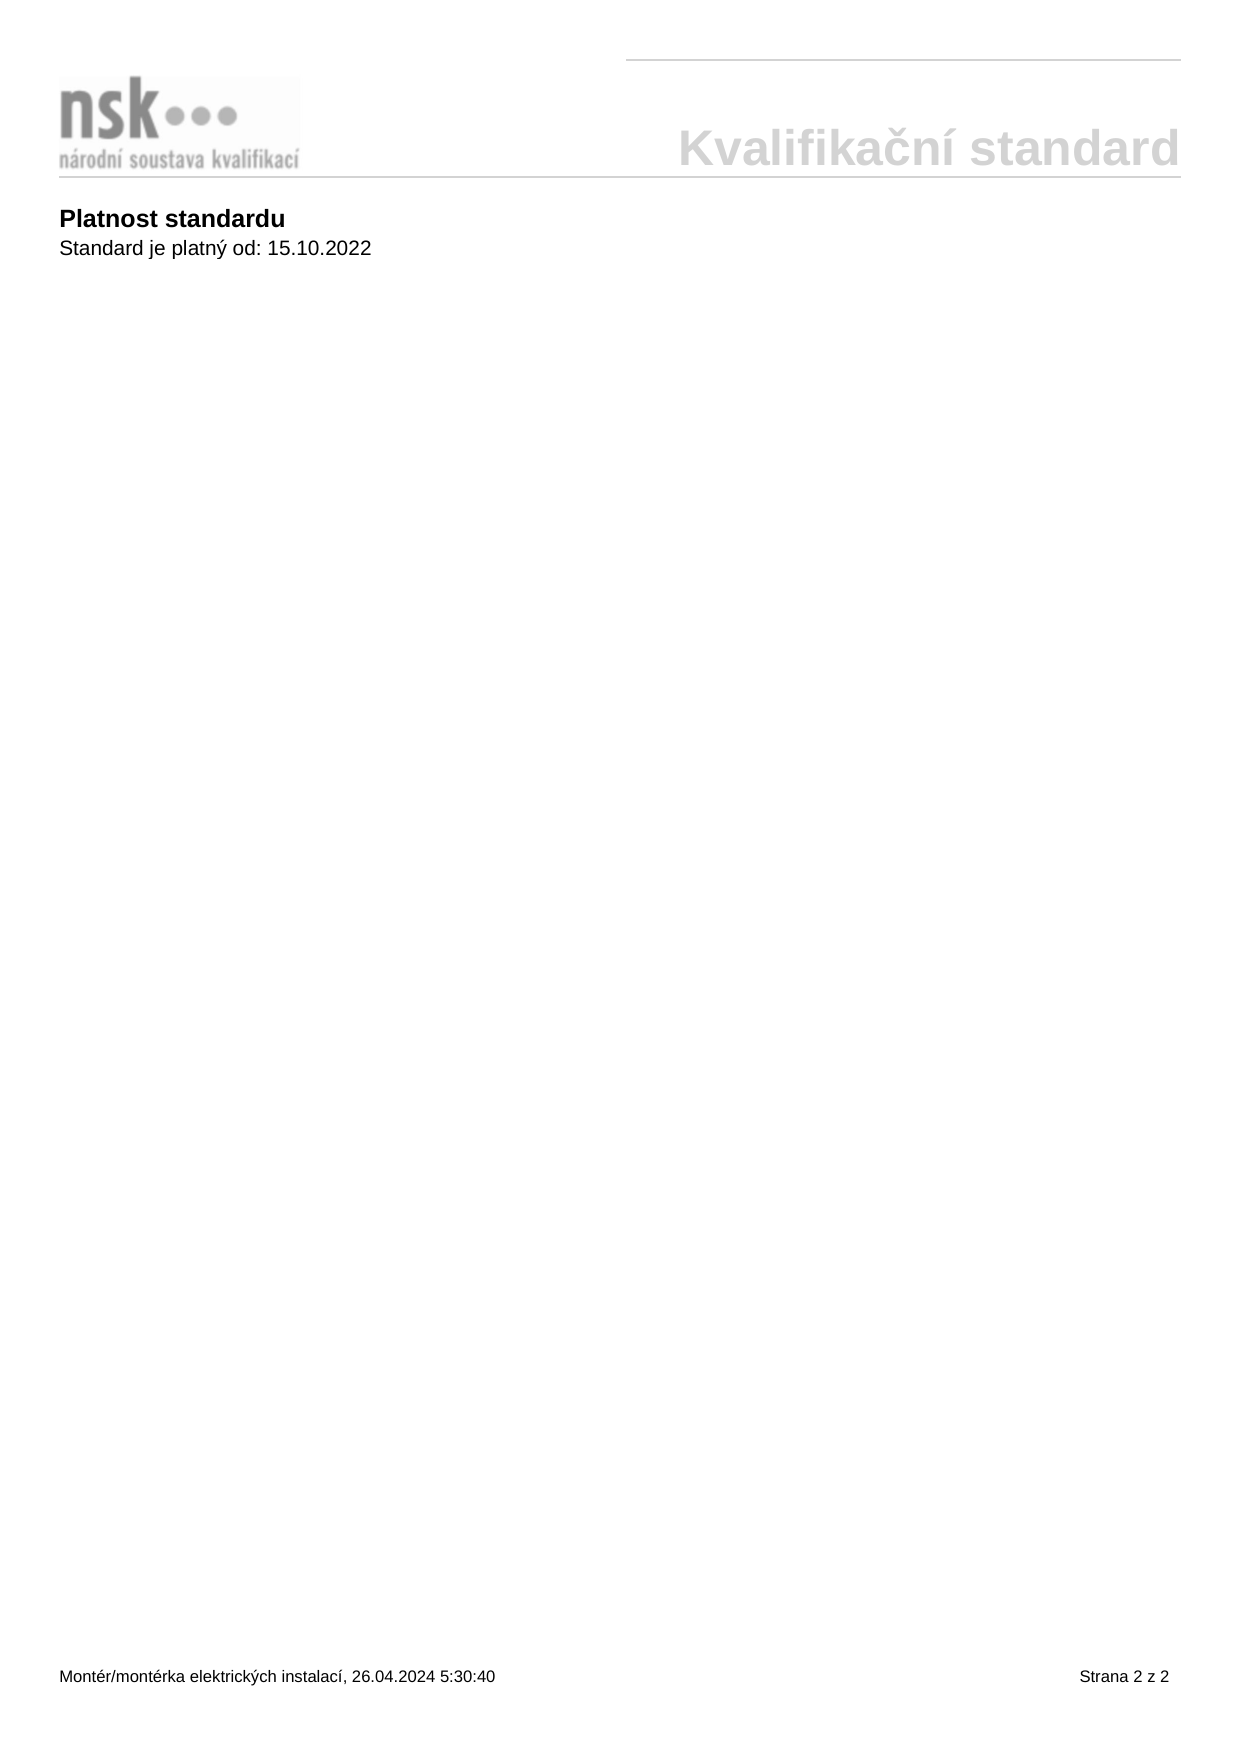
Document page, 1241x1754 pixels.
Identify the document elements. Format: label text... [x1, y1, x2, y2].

table_cell [1093, 194, 1169, 200]
table_cell [862, 1409, 1093, 1658]
table_cell [59, 171, 483, 176]
table_cell [59, 859, 483, 1159]
table_cell [620, 559, 626, 859]
picture [58, 59, 621, 171]
table_cell [1093, 259, 1169, 559]
table_cell [620, 1409, 626, 1658]
table_cell [1093, 1159, 1169, 1409]
table_cell [626, 559, 862, 859]
table_cell [484, 1409, 620, 1658]
table_cell [626, 259, 862, 559]
table_cell [626, 194, 862, 200]
table_cell [484, 194, 620, 200]
table_cell [620, 259, 626, 559]
table_cell [59, 259, 483, 559]
table_cell [862, 1159, 1093, 1409]
table_cell [59, 1409, 483, 1658]
table_cell [862, 259, 1093, 559]
table_cell [1169, 559, 1181, 859]
table_cell [626, 1159, 862, 1409]
table_cell [620, 1159, 626, 1409]
table_cell [1169, 859, 1181, 1159]
table_cell [621, 59, 626, 170]
table_cell [1169, 1159, 1181, 1409]
table_cell [1169, 1409, 1181, 1658]
table_cell [484, 259, 620, 559]
table_cell Platnost standardu [59, 200, 1181, 236]
table_cell [626, 1409, 862, 1658]
table_cell Strana 2 z 2 [862, 1658, 1169, 1694]
table_cell [620, 859, 626, 1159]
table_cell [59, 178, 1181, 194]
table_cell [1093, 1409, 1169, 1658]
table_cell [59, 194, 483, 200]
table_cell [484, 559, 620, 859]
table_cell Kvalifikační standard [626, 61, 1181, 176]
table_cell [59, 559, 483, 859]
table_cell [484, 859, 620, 1159]
table_cell [1093, 859, 1169, 1159]
table_cell [1169, 1658, 1181, 1694]
table_cell [862, 859, 1093, 1159]
table_cell [484, 1159, 620, 1409]
table_cell Montér/montérka elektrických instalací, 26.04.2024 5:30:40 [59, 1658, 862, 1694]
table_cell [1169, 194, 1181, 200]
table_cell [484, 171, 620, 176]
table_cell [59, 1159, 483, 1409]
table_cell [1169, 259, 1181, 559]
table_cell [626, 859, 862, 1159]
table_cell [862, 194, 1093, 200]
table_cell [1093, 559, 1169, 859]
table_cell Standard je platný od: 15.10.2022 [59, 236, 1181, 259]
table_cell [862, 559, 1093, 859]
